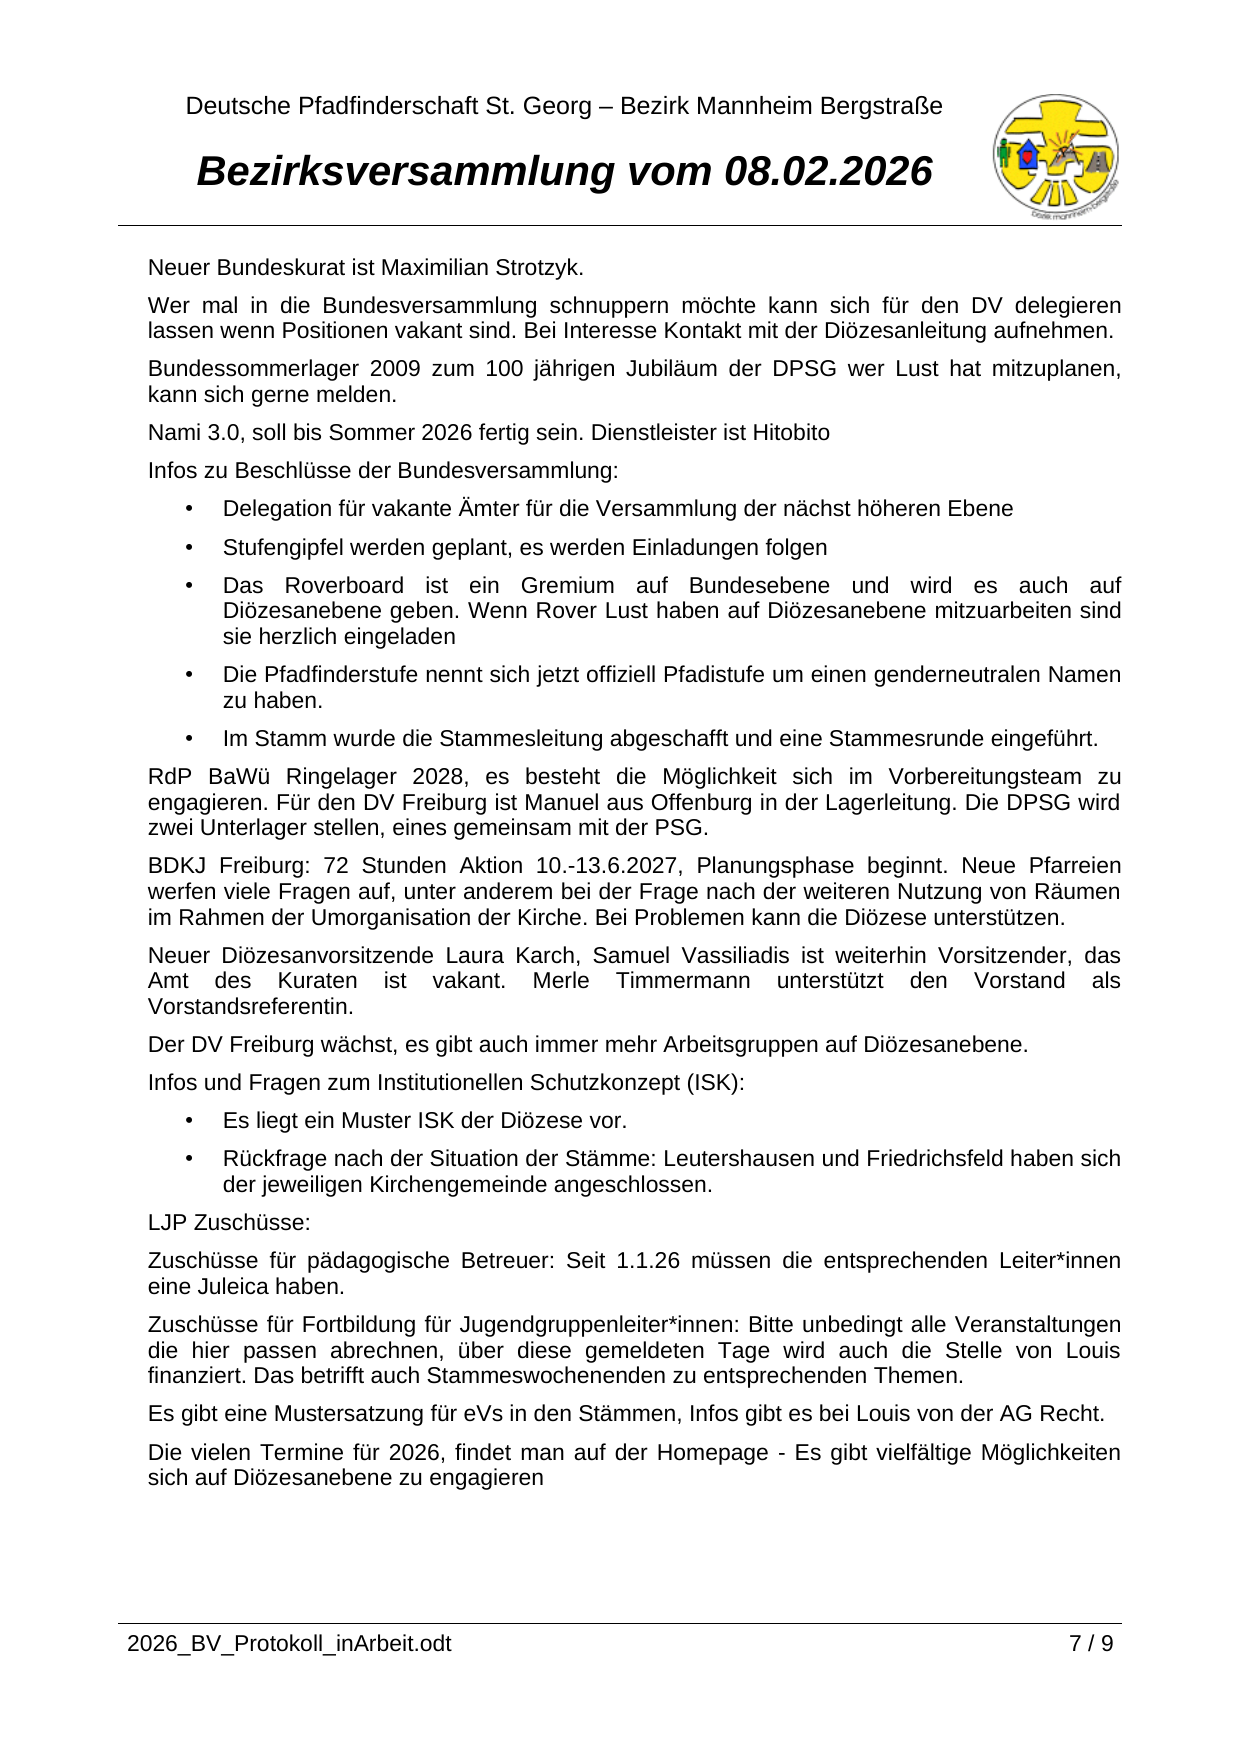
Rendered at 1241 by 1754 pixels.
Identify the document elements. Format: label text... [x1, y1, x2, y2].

text RdP BaWü Ringelager 2028, es besteht die Möglichkeit sich im Vorbereitungsteam zu engagieren. Für den DV Freiburg ist Manuel aus Offenburg in der Lagerleitung. Die DPSG wird zwei Unterlager stellen, eines gemeinsam mit der PSG. [148, 764, 1122, 841]
list Die Pfadfinderstufe nennt sich jetzt offiziell Pfadistufe um einen genderneutralen Namen zu haben. [185, 662, 1122, 713]
text Wer mal in die Bundesversammlung schnuppern möchte kann sich für den DV delegieren lassen wenn Positionen vakant sind. Bei Interesse Kontakt mit der Diözesanleitung aufnehmen. [148, 292, 1122, 344]
text Es gibt eine Mustersatzung für eVs in den Stämmen, Infos gibt es bei Louis von der AG Recht. [148, 1401, 1122, 1427]
picture [989, 94, 1123, 221]
list Das Roverboard ist ein Gremium auf Bundesebene und wird es auch auf Diözesanebene geben. Wenn Rover Lust haben auf Diözesanebene mitzuarbeiten sind sie herzlich eingeladen [185, 572, 1122, 649]
list Rückfrage nach der Situation der Stämme: Leutershausen und Friedrichsfeld haben sich der jeweiligen Kirchengemeinde angeschlossen. [185, 1146, 1122, 1197]
list Es liegt ein Muster ISK der Diözese vor. [185, 1108, 1122, 1134]
text BDKJ Freiburg: 72 Stunden Aktion 10.-13.6.2027, Planungsphase beginnt. Neue Pfarreien werfen viele Fragen auf, unter anderem bei der Frage nach der weiteren Nutzung von Räumen im Rahmen der Umorganisation der Kirche. Bei Problemen kann die Diözese unterstützen. [148, 853, 1122, 930]
text LJP Zuschüsse: [148, 1210, 1122, 1236]
text Infos und Fragen zum Institutionellen Schutzkonzept (ISK): [148, 1070, 1122, 1096]
text Zuschüsse für pädagogische Betreuer: Seit 1.1.26 müssen die entsprechenden Leiter*innen eine Juleica haben. [148, 1248, 1122, 1299]
text Die vielen Termine für 2026, findet man auf der Homepage - Es gibt vielfältige Möglichkeiten sich auf Diözesanebene zu engagieren [148, 1439, 1122, 1491]
list Im Stamm wurde die Stammesleitung abgeschafft und eine Stammesrunde eingeführt. [185, 726, 1122, 751]
text Der DV Freiburg wächst, es gibt auch immer mehr Arbeitsgruppen auf Diözesanebene. [148, 1032, 1122, 1057]
text Zuschüsse für Fortbildung für Jugendgruppenleiter*innen: Bitte unbedingt alle Veranstaltungen die hier passen abrechnen, über diese gemeldeten Tage wird auch die Stelle von Louis finanziert. Das betrifft auch Stammeswochenenden zu entsprechenden Themen. [148, 1312, 1122, 1389]
text Infos zu Beschlüsse der Bundesversammlung: [148, 458, 1122, 484]
text Neuer Diözesanvorsitzende Laura Karch, Samuel Vassiliadis ist weiterhin Vorsitzender, das Amt des Kuraten ist vakant. Merle Timmermann unterstützt den Vorstand als Vorstandsreferentin. [148, 942, 1122, 1019]
list Stufengipfel werden geplant, es werden Einladungen folgen [185, 534, 1122, 560]
text Nami 3.0, soll bis Sommer 2026 fertig sein. Dienstleister ist Hitobito [148, 420, 1122, 446]
text Bundessommerlager 2009 zum 100 jährigen Jubiläum der DPSG wer Lust hat mitzuplanen, kann sich gerne melden. [148, 356, 1122, 407]
text Neuer Bundeskurat ist Maximilian Strotzyk. [148, 254, 1122, 280]
list Delegation für vakante Ämter für die Versammlung der nächst höheren Ebene [185, 496, 1122, 522]
